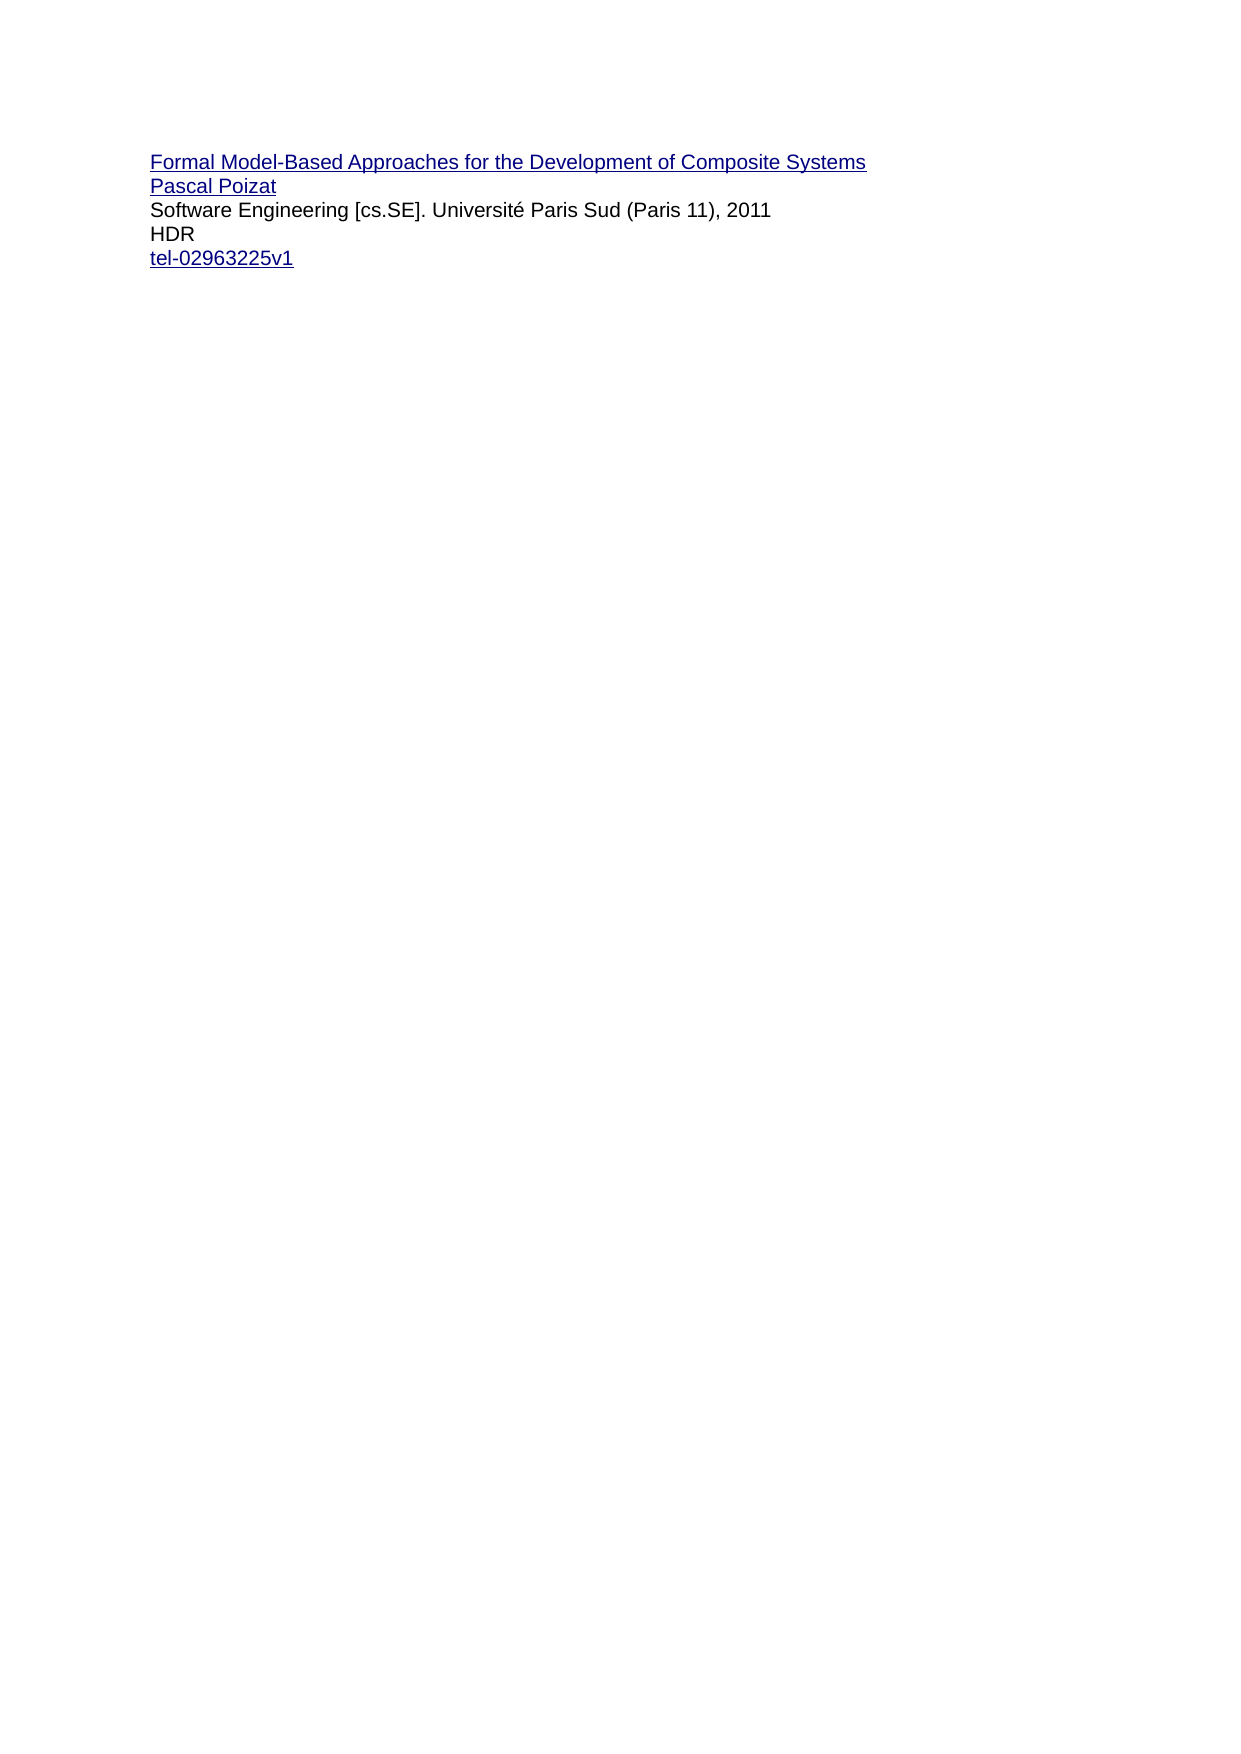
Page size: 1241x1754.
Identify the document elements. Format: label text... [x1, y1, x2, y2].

table_header Formal Model-Based Approaches for the Development of Composite Systems Pascal Poizat Software Engineering [cs.SE]. Université Paris Sud (Paris 11), 2011 HDR tel-02963225v1 [150, 150, 1090, 270]
